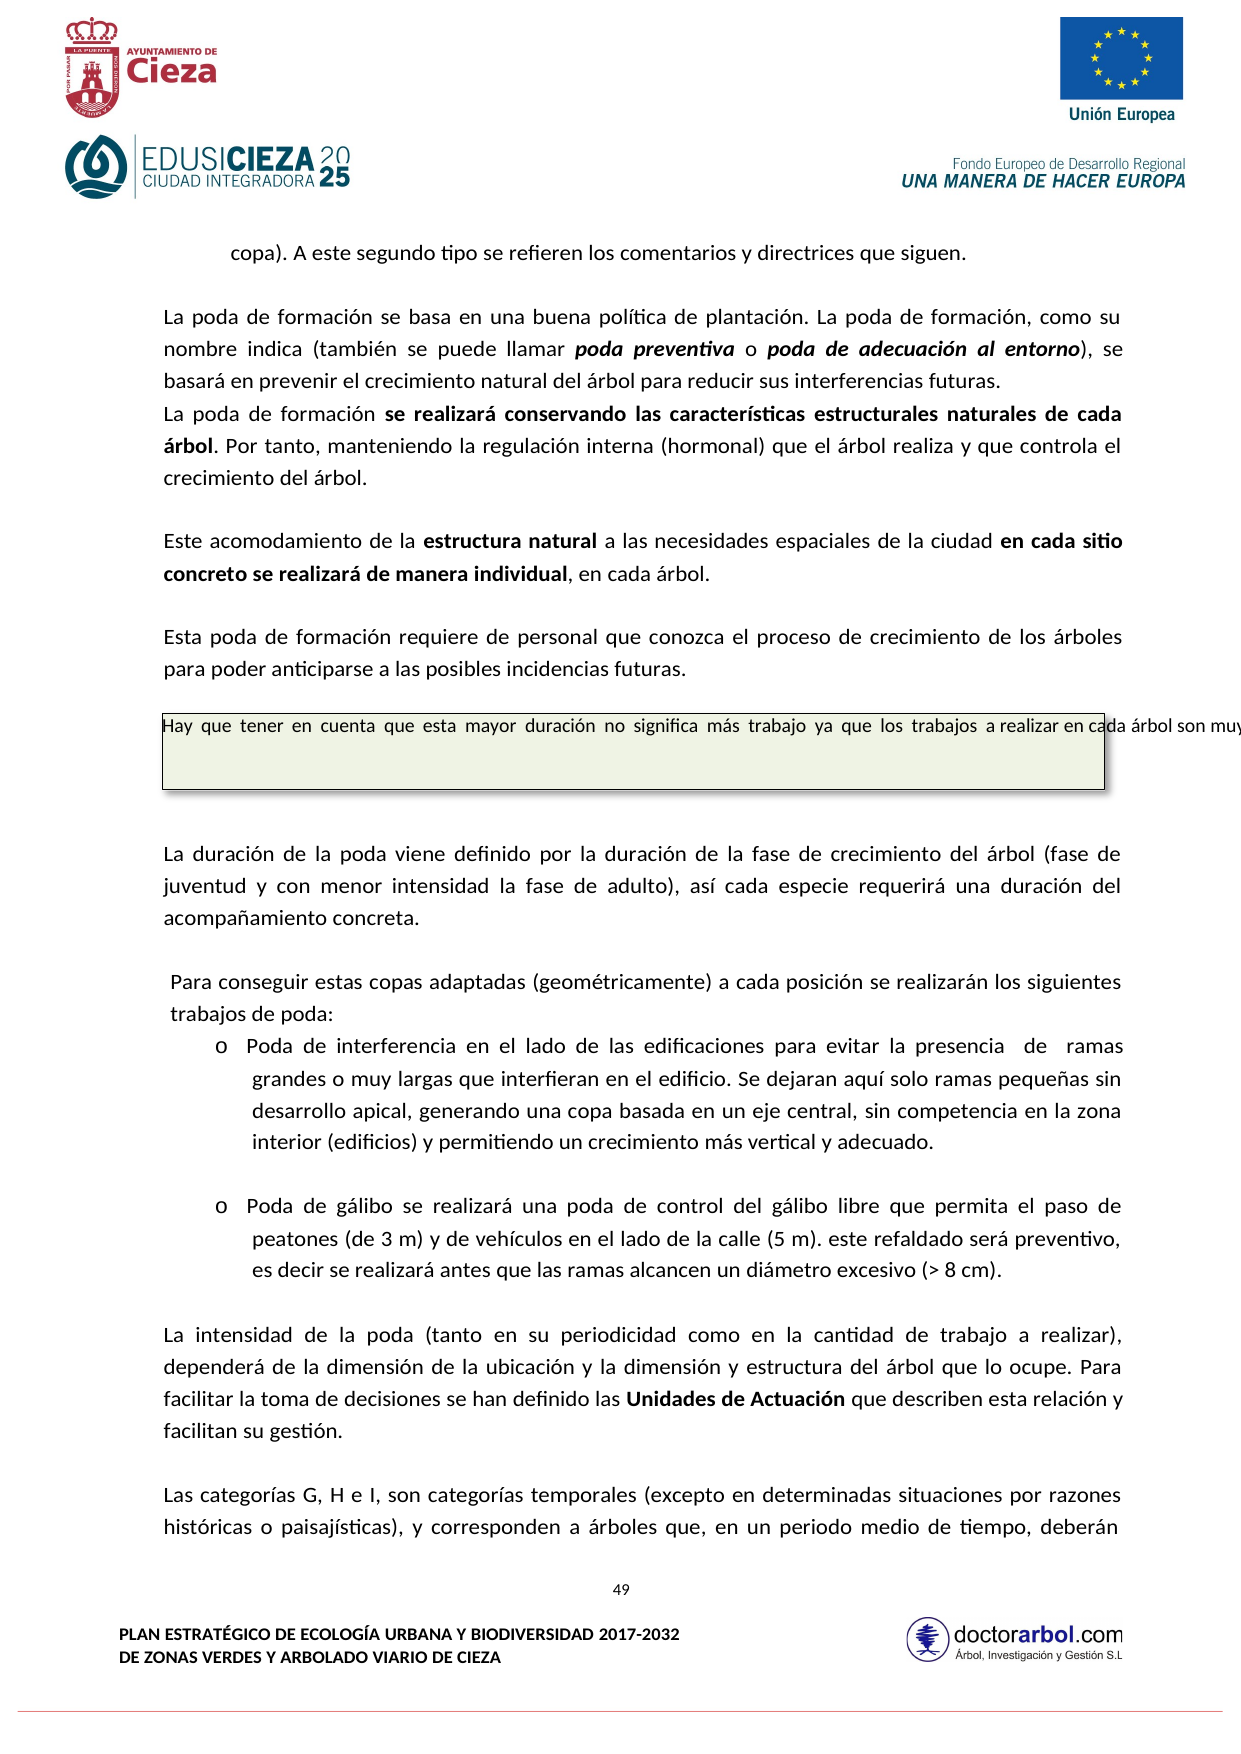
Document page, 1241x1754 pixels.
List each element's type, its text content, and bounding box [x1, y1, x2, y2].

text La intensidad de la poda (tanto en su periodicidad como en la cantidad de trabajo a realizar), dependerá de la dimensión de la ubicación y la dimensión y estructura del árbol que lo ocupe. Para facilitar la toma de decisiones se han definido las Unidades de Actuación que describen esta relación y facilitan su gestión. [163, 1321, 1123, 1443]
text 49 [142, 1575, 1100, 1599]
text Las categorías G, H e I, son categorías temporales (excepto en determinadas situaciones por razones históricas o paisajísticas), y corresponden a árboles que, en un periodo medio de tiempo, deberán [163, 1481, 1123, 1540]
text La poda de formación se basa en una buena política de plantación. La poda de formación, como su nombre indica (también se puede llamar poda preventiva o poda de adecuación al entorno), se basará en prevenir el crecimiento natural del árbol para reducir sus interferencias futuras. [163, 303, 1123, 394]
picture [17, 17, 1223, 1712]
text La duración de la poda viene definido por la duración de la fase de crecimiento del árbol (fase de juventud y con menor intensidad la fase de adulto), así cada especie requerirá una duración del acompañamiento concreta. [163, 840, 1123, 931]
text o Poda de interferencia en el lado de las edificaciones para evitar la presencia de ramas grandes o muy largas que interfieran en el edificio. Se dejaran aquí solo ramas pequeñas sin desarrollo apical, generando una copa basada en un eje central, sin competencia en la zona interior (edificios) y permitiendo un crecimiento más vertical y adecuado. [214, 1033, 1123, 1155]
text La poda de formación se realizará conservando las características estructurales naturales de cada árbol. Por tanto, manteniendo la regulación interna (hormonal) que el árbol realiza y que controla el crecimiento del árbol. [163, 400, 1123, 491]
text Para conseguir estas copas adaptadas (geométricamente) a cada posición se realizarán los siguientes trabajos de poda: [170, 968, 1123, 1027]
text o Poda de gálibo se realizará una poda de control del gálibo libre que permita el paso de peatones (de 3 m) y de vehículos en el lado de la calle (5 m). este refaldado será preventivo, es decir se realizará antes que las ramas alcancen un diámetro excesivo (> 8 cm). [214, 1192, 1123, 1283]
text copa). A este segundo tipo se refieren los comentarios y directrices que siguen. [230, 239, 1182, 265]
text PLAN ESTRATÉGICO DE ECOLOGÍA URBANA Y BIODIVERSIDAD 2017-2032 DE ZONAS VERDES Y ARBOLADO VIARIO DE CIEZA [119, 1623, 699, 1668]
text Esta poda de formación requiere de personal que conozca el proceso de crecimiento de los árboles para poder anticiparse a las posibles incidencias futuras. [163, 623, 1123, 682]
text Este acomodamiento de la estructura natural a las necesidades espaciales de la ciudad en cada sitio concreto se realizará de manera individual, en cada árbol. [163, 527, 1123, 586]
